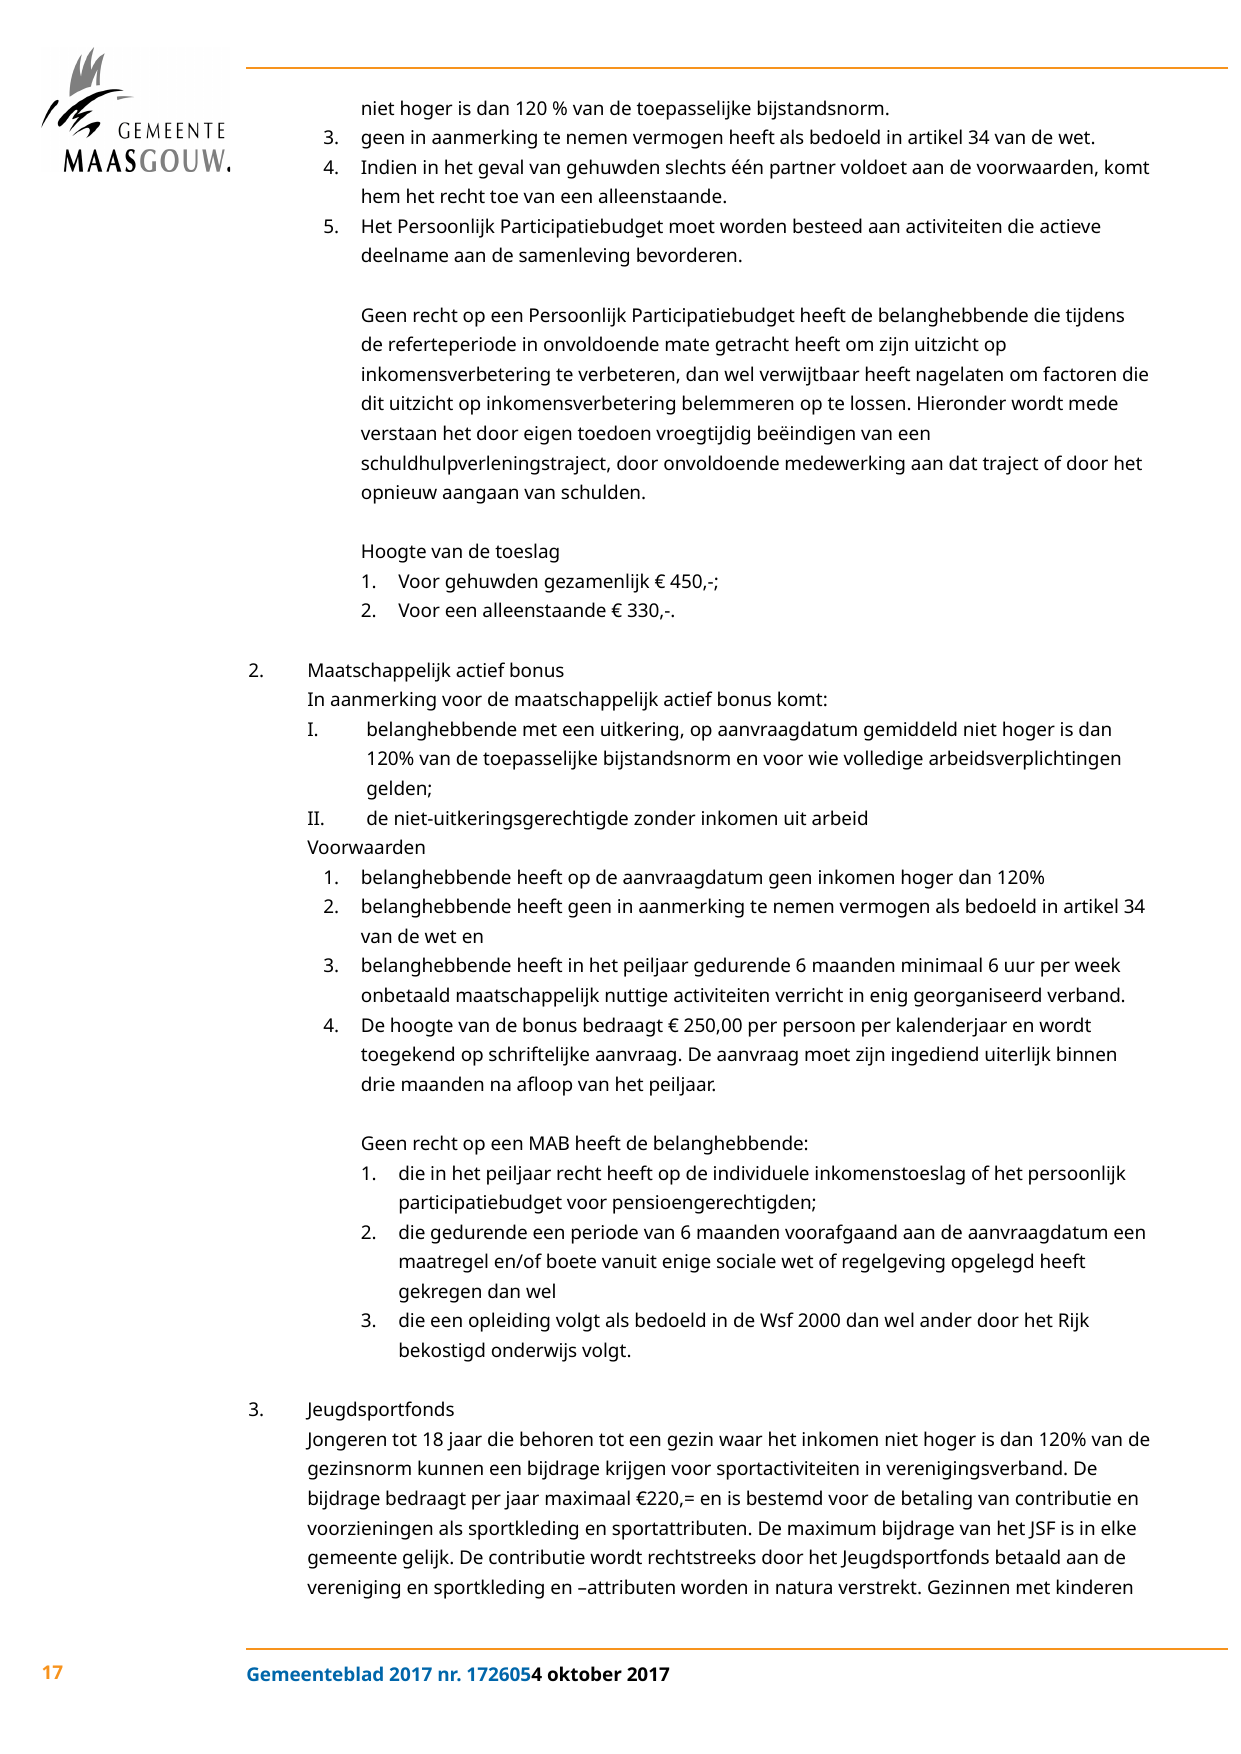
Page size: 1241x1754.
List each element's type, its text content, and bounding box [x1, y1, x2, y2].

list belanghebbende heeft op de aanvraagdatum geen inkomen hoger dan 120% [323, 864, 1152, 890]
list die gedurende een periode van 6 maanden voorafgaand aan de aanvraagdatum een maatregel en/of boete vanuit enige sociale wet of regelgeving opgelegd heeft gekregen dan wel [361, 1219, 1152, 1304]
list niet hoger is dan 120 % van de toepasselijke bijstandsnorm. [323, 95, 1152, 121]
list die een opleiding volgt als bedoeld in de Wsf 2000 dan wel ander door het Rijk bekostigd onderwijs volgt. [361, 1308, 1152, 1363]
list belanghebbende met een uitkering, op aanvraagdatum gemiddeld niet hoger is dan 120% van de toepasselijke bijstandsnorm en voor wie volledige arbeidsverplichtingen gelden; [307, 716, 1152, 801]
list Het Persoonlijk Participatiebudget moet worden besteed aan activiteiten die actieve deelname aan de samenleving bevorderen. [323, 213, 1152, 268]
list De hoogte van de bonus bedraagt € 250,00 per persoon per kalenderjaar en wordt toegekend op schriftelijke aanvraag. De aanvraag moet zijn ingediend uiterlijk binnen drie maanden na afloop van het peiljaar. [323, 1012, 1152, 1097]
list Voor een alleenstaande € 330,-. [361, 598, 1152, 623]
list Voorwaarden [248, 834, 1152, 860]
list Indien in het geval van gehuwden slechts één partner voldoet aan de voorwaarden, komt hem het recht toe van een alleenstaande. [323, 154, 1152, 209]
list belanghebbende heeft geen in aanmerking te nemen vermogen als bedoeld in artikel 34 van de wet en [323, 893, 1152, 949]
list Geen recht op een Persoonlijk Participatiebudget heeft de belanghebbende die tijdens de referteperiode in onvoldoende mate getracht heeft om zijn uitzicht op inkomensverbetering te verbeteren, dan wel verwijtbaar heeft nagelaten om factoren die dit uitzicht op inkomensverbetering belemmeren op te lossen. Hieronder wordt mede verstaan het door eigen toedoen vroegtijdig beëindigen van een schuldhulpverleningstraject, door onvoldoende medewerking aan dat traject of door het opnieuw aangaan van schulden. [323, 302, 1152, 505]
list Geen recht op een MAB heeft de belanghebbende: [323, 1130, 1152, 1156]
list Jeugdsportfonds [248, 1396, 1152, 1422]
list In aanmerking voor de maatschappelijk actief bonus komt: [248, 686, 1152, 712]
list die in het peiljaar recht heeft op de individuele inkomenstoeslag of het persoonlijk participatiebudget voor pensioengerechtigden; [361, 1160, 1152, 1215]
list Hoogte van de toeslag [323, 538, 1152, 564]
list de niet-uitkeringsgerechtigde zonder inkomen uit arbeid [307, 805, 1152, 831]
list Voor gehuwden gezamenlijk € 450,-; [361, 568, 1152, 594]
list Maatschappelijk actief bonus [248, 657, 1152, 683]
list geen in aanmerking te nemen vermogen heeft als bedoeld in artikel 34 van de wet. [323, 124, 1152, 150]
list Jongeren tot 18 jaar die behoren tot een gezin waar het inkomen niet hoger is dan 120% van de gezinsnorm kunnen een bijdrage krijgen voor sportactiviteiten in verenigingsverband. De bijdrage bedraagt per jaar maximaal €220,= en is bestemd voor de betaling van contributie en voorzieningen als sportkleding en sportattributen. De maximum bijdrage van het JSF is in elke gemeente gelijk. De contributie wordt rechtstreeks door het Jeugdsportfonds betaald aan de vereniging en sportkleding en –attributen worden in natura verstrekt. Gezinnen met kinderen [248, 1426, 1152, 1600]
picture [41, 47, 231, 172]
list belanghebbende heeft in het peiljaar gedurende 6 maanden minimaal 6 uur per week onbetaald maatschappelijk nuttige activiteiten verricht in enig georganiseerd verband. [323, 953, 1152, 1008]
